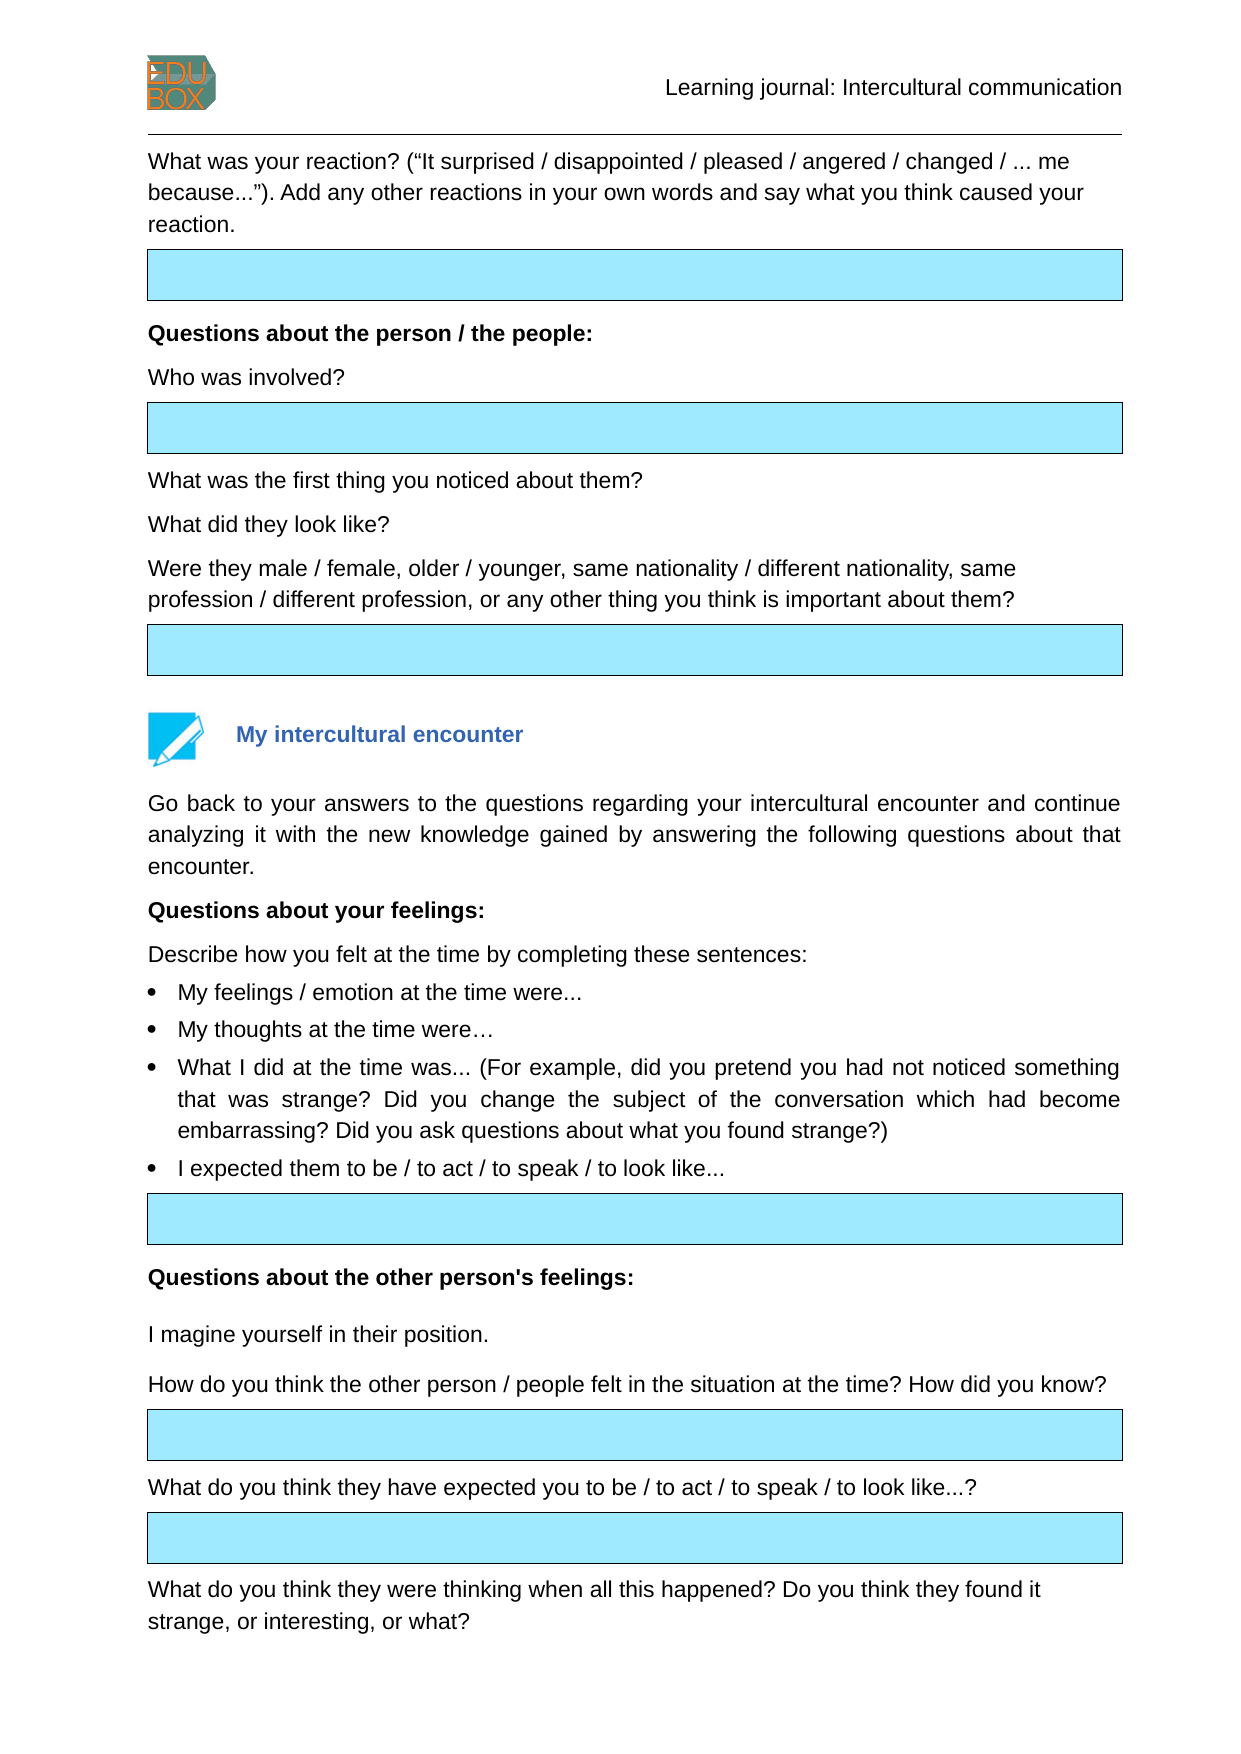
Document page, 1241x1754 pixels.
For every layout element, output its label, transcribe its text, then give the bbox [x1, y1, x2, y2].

list My feelings / emotion at the time were... [148, 979, 1122, 1005]
text Describe how you felt at the time by completing these sentences: [148, 941, 1122, 967]
text How do you think the other person / people felt in the situation at the time? How did you know? [148, 1371, 1122, 1397]
text What was your reaction? (“It surprised / disappointed / pleased / angered / changed / ... me because...”). Add any other reactions in your own words and say what you think caused your reaction. [148, 148, 1122, 237]
text What did they look like? [148, 511, 1122, 537]
table_header My intercultural encounter [236, 708, 1121, 764]
list I expected them to be / to act / to speak / to look like... [148, 1155, 1122, 1182]
list What I did at the time was... (For example, did you pretend you had not noticed something that was strange? Did you change the subject of the conversation which had become embarrassing? Did you ask questions about what you found strange?) [148, 1054, 1122, 1144]
text What was the first thing you noticed about them? [148, 467, 1122, 493]
text Who was involved? [148, 364, 1122, 390]
table_header [148, 1513, 1122, 1563]
table_header [148, 625, 1122, 675]
text Were they male / female, older / younger, same nationality / different nationality, same profession / different profession, or any other thing you think is important about them? [148, 555, 1122, 613]
list My thoughts at the time were… [148, 1016, 1122, 1043]
table_header [148, 1194, 1122, 1244]
text Go back to your answers to the questions regarding your intercultural encounter and continue analyzing it with the new knowledge gained by answering the following questions about that encounter. [148, 789, 1122, 879]
table_header [148, 403, 1122, 453]
table_header [148, 1410, 1122, 1460]
text What do you think they were thinking when all this happened? Do you think they found it strange, or interesting, or what? [148, 1576, 1122, 1634]
text Questions about the person / the people: [148, 320, 1122, 346]
text I magine yourself in their position. [148, 1321, 1122, 1347]
text Questions about your feelings: [148, 897, 1122, 923]
table_header [148, 250, 1122, 300]
text What do you think they have expected you to be / to act / to speak / to look like...? [148, 1474, 1122, 1500]
table_header [206, 708, 236, 764]
text Questions about the other person's feelings: [148, 1264, 1122, 1291]
